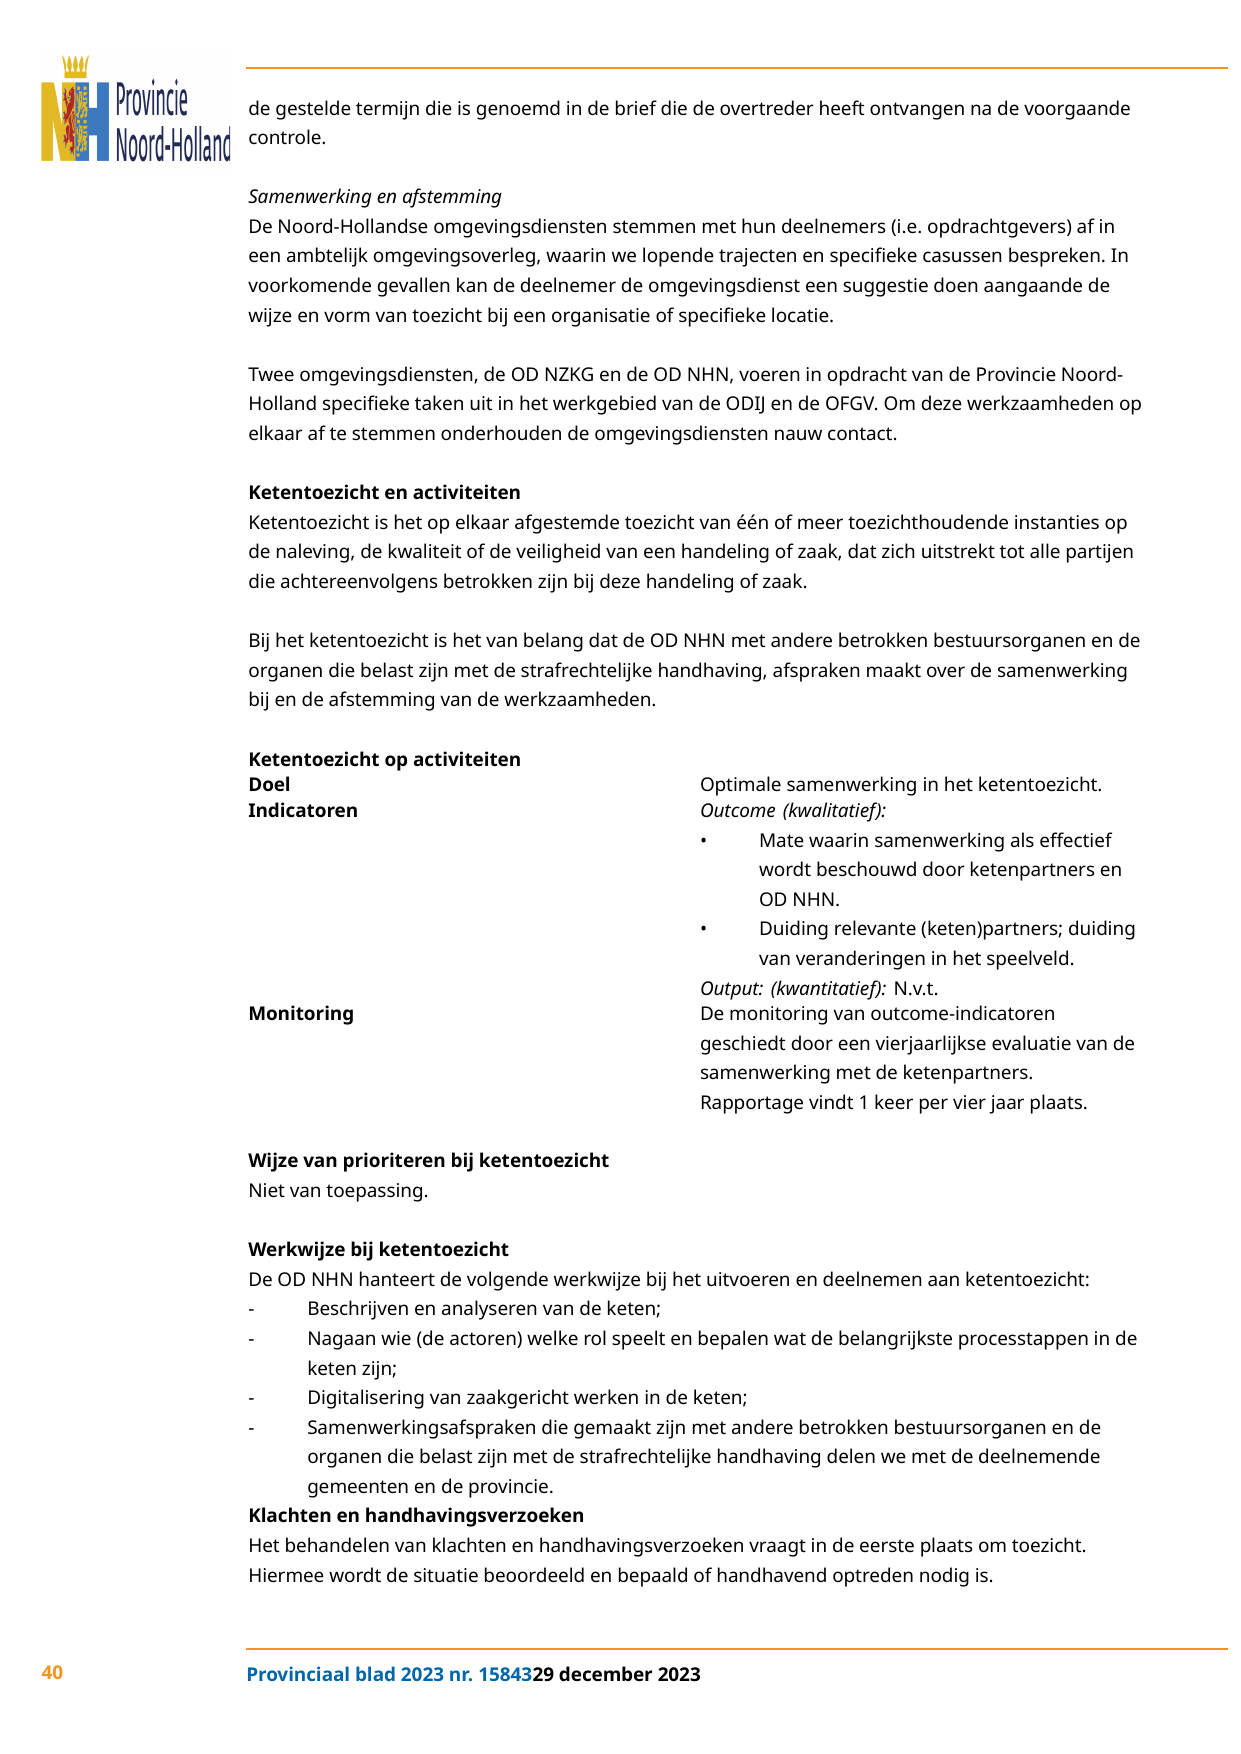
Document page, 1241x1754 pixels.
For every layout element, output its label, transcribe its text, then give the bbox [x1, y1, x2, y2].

table_cell Outcome (kwalitatief): Mate waarin samenwerking als effectief wordt beschouwd door ketenpartners en OD NHN. Duiding relevante (keten)partners; duiding van veranderingen in het speelveld. Output: (kwantitatief): N.v.t. [700, 797, 1152, 1000]
picture [41, 47, 231, 172]
text De Noord-Hollandse omgevingsdiensten stemmen met hun deelnemers (i.e. opdrachtgevers) af in een ambtelijk omgevingsoverleg, waarin we lopende trajecten en specifieke casussen bespreken. In voorkomende gevallen kan de deelnemer de omgevingsdienst een suggestie doen aangaande de wijze en vorm van toezicht bij een organisatie of specifieke locatie. [248, 213, 1152, 328]
text Niet van toepassing. [248, 1177, 1152, 1203]
table_cell Doel [248, 771, 700, 797]
text De OD NHN hanteert de volgende werkwijze bij het uitvoeren en deelnemen aan ketentoezicht: [248, 1266, 1152, 1292]
text Twee omgevingsdiensten, de OD NZKG en de OD NHN, voeren in opdracht van de Provincie Noord-Holland specifieke taken uit in het werkgebied van de ODIJ en de OFGV. Om deze werkzaamheden op elkaar af te stemmen onderhouden de omgevingsdiensten nauw contact. [248, 361, 1152, 446]
text Bij het ketentoezicht is het van belang dat de OD NHN met andere betrokken bestuursorganen en de organen die belast zijn met de strafrechtelijke handhaving, afspraken maakt over de samenwerking bij en de afstemming van de werkzaamheden. [248, 627, 1152, 712]
list Digitalisering van zaakgericht werken in de keten; [248, 1384, 1152, 1410]
table_cell Monitoring [248, 1000, 700, 1115]
text Ketentoezicht is het op elkaar afgestemde toezicht van één of meer toezichthoudende instanties op de naleving, de kwaliteit of de veiligheid van een handeling of zaak, dat zich uitstrekt tot alle partijen die achtereenvolgens betrokken zijn bij deze handeling of zaak. [248, 509, 1152, 594]
table_cell Indicatoren [248, 797, 700, 1000]
text Wijze van prioriteren bij ketentoezicht [248, 1148, 1152, 1173]
text Klachten en handhavingsverzoeken [248, 1503, 1152, 1528]
text de gestelde termijn die is genoemd in de brief die de overtreder heeft ontvangen na de voorgaande controle. [248, 95, 1152, 150]
list Samenwerkingsafspraken die gemaakt zijn met andere betrokken bestuursorganen en de organen die belast zijn met de strafrechtelijke handhaving delen we met de deelnemende gemeenten en de provincie. [248, 1414, 1152, 1499]
table_cell Optimale samenwerking in het ketentoezicht. [700, 771, 1152, 797]
text Samenwerking en afstemming [248, 183, 1152, 209]
list Nagaan wie (de actoren) welke rol speelt en bepalen wat de belangrijkste processtappen in de keten zijn; [248, 1325, 1152, 1381]
table_header Ketentoezicht op activiteiten [248, 746, 1152, 771]
text Ketentoezicht en activiteiten [248, 479, 1152, 505]
text Werkwijze bij ketentoezicht [248, 1236, 1152, 1262]
list Beschrijven en analyseren van de keten; [248, 1296, 1152, 1321]
text Het behandelen van klachten en handhavingsverzoeken vraagt in de eerste plaats om toezicht. Hiermee wordt de situatie beoordeeld en bepaald of handhavend optreden nodig is. [248, 1532, 1152, 1588]
table_cell De monitoring van outcome-indicatoren geschiedt door een vierjaarlijkse evaluatie van de samenwerking met de ketenpartners. Rapportage vindt 1 keer per vier jaar plaats. [700, 1000, 1152, 1115]
